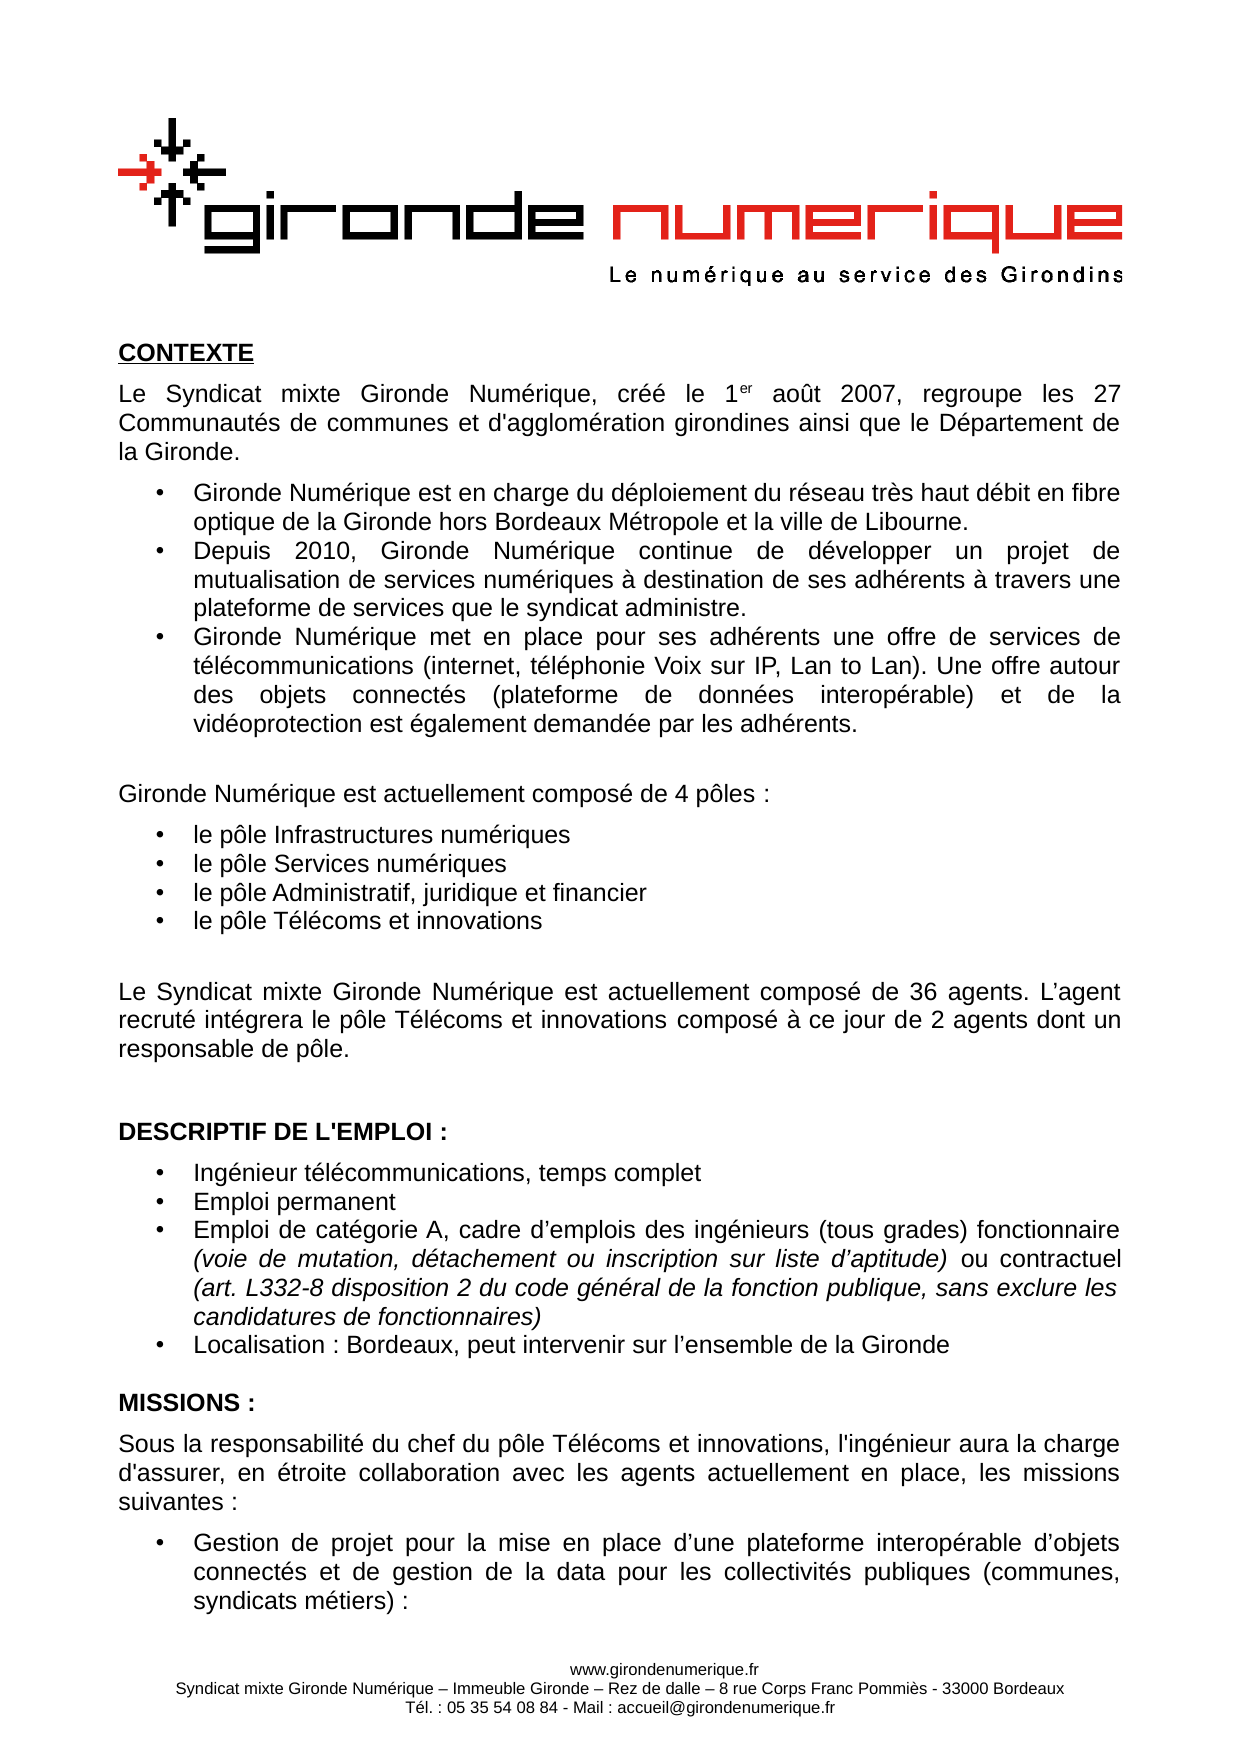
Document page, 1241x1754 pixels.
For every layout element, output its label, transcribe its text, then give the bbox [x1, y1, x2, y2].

list Gestion de projet pour la mise en place d’une plateforme interopérable d’objets connectés et de gestion de la data pour les collectivités publiques (communes, syndicats métiers) : [156, 1528, 1122, 1614]
list le pôle Administratif, juridique et financier [156, 877, 1122, 906]
list Ingénieur télécommunications, temps complet [156, 1158, 1122, 1187]
text Sous la responsabilité du chef du pôle Télécoms et innovations, l'ingénieur aura la charge d'assurer, en étroite collaboration avec les agents actuellement en place, les missions suivantes : [118, 1429, 1122, 1516]
list Emploi de catégorie A, cadre d’emplois des ingénieurs (tous grades) fonctionnaire (voie de mutation, détachement ou inscription sur liste d’aptitude) ou contractuel (art. L332-8 disposition 2 du code général de la fonction publique, sans exclure les candidatures de fonctionnaires) [156, 1215, 1122, 1331]
list le pôle Services numériques [156, 849, 1122, 877]
list le pôle Infrastructures numériques [156, 820, 1122, 849]
list Emploi permanent [156, 1187, 1122, 1215]
list Gironde Numérique met en place pour ses adhérents une offre de services de télécommunications (internet, téléphonie Voix sur IP, Lan to Lan). Une offre autour des objets connectés (plateforme de données interopérable) et de la vidéoprotection est également demandée par les adhérents. [156, 622, 1122, 737]
text Gironde Numérique est actuellement composé de 4 pôles : [118, 778, 1122, 807]
text CONTEXTE [118, 338, 1122, 367]
text Le Syndicat mixte Gironde Numérique est actuellement composé de 36 agents. L’agent recruté intégrera le pôle Télécoms et innovations composé à ce jour de 2 agents dont un responsable de pôle. [118, 976, 1122, 1063]
list Gironde Numérique est en charge du déploiement du réseau très haut débit en fibre optique de la Gironde hors Bordeaux Métropole et la ville de Libourne. [156, 478, 1122, 536]
list Depuis 2010, Gironde Numérique continue de développer un projet de mutualisation de services numériques à destination de ses adhérents à travers une plateforme de services que le syndicat administre. [156, 536, 1122, 622]
list le pôle Télécoms et innovations [156, 906, 1122, 935]
picture [118, 118, 1123, 286]
text DESCRIPTIF DE L'EMPLOI : [118, 1116, 1122, 1145]
text MISSIONS : [118, 1388, 1122, 1417]
text Le Syndicat mixte Gironde Numérique, créé le 1er août 2007, regroupe les 27 Communautés de communes et d'agglomération girondines ainsi que le Département de la Gironde. [118, 379, 1122, 466]
list Localisation : Bordeaux, peut intervenir sur l’ensemble de la Gironde [156, 1331, 1122, 1359]
